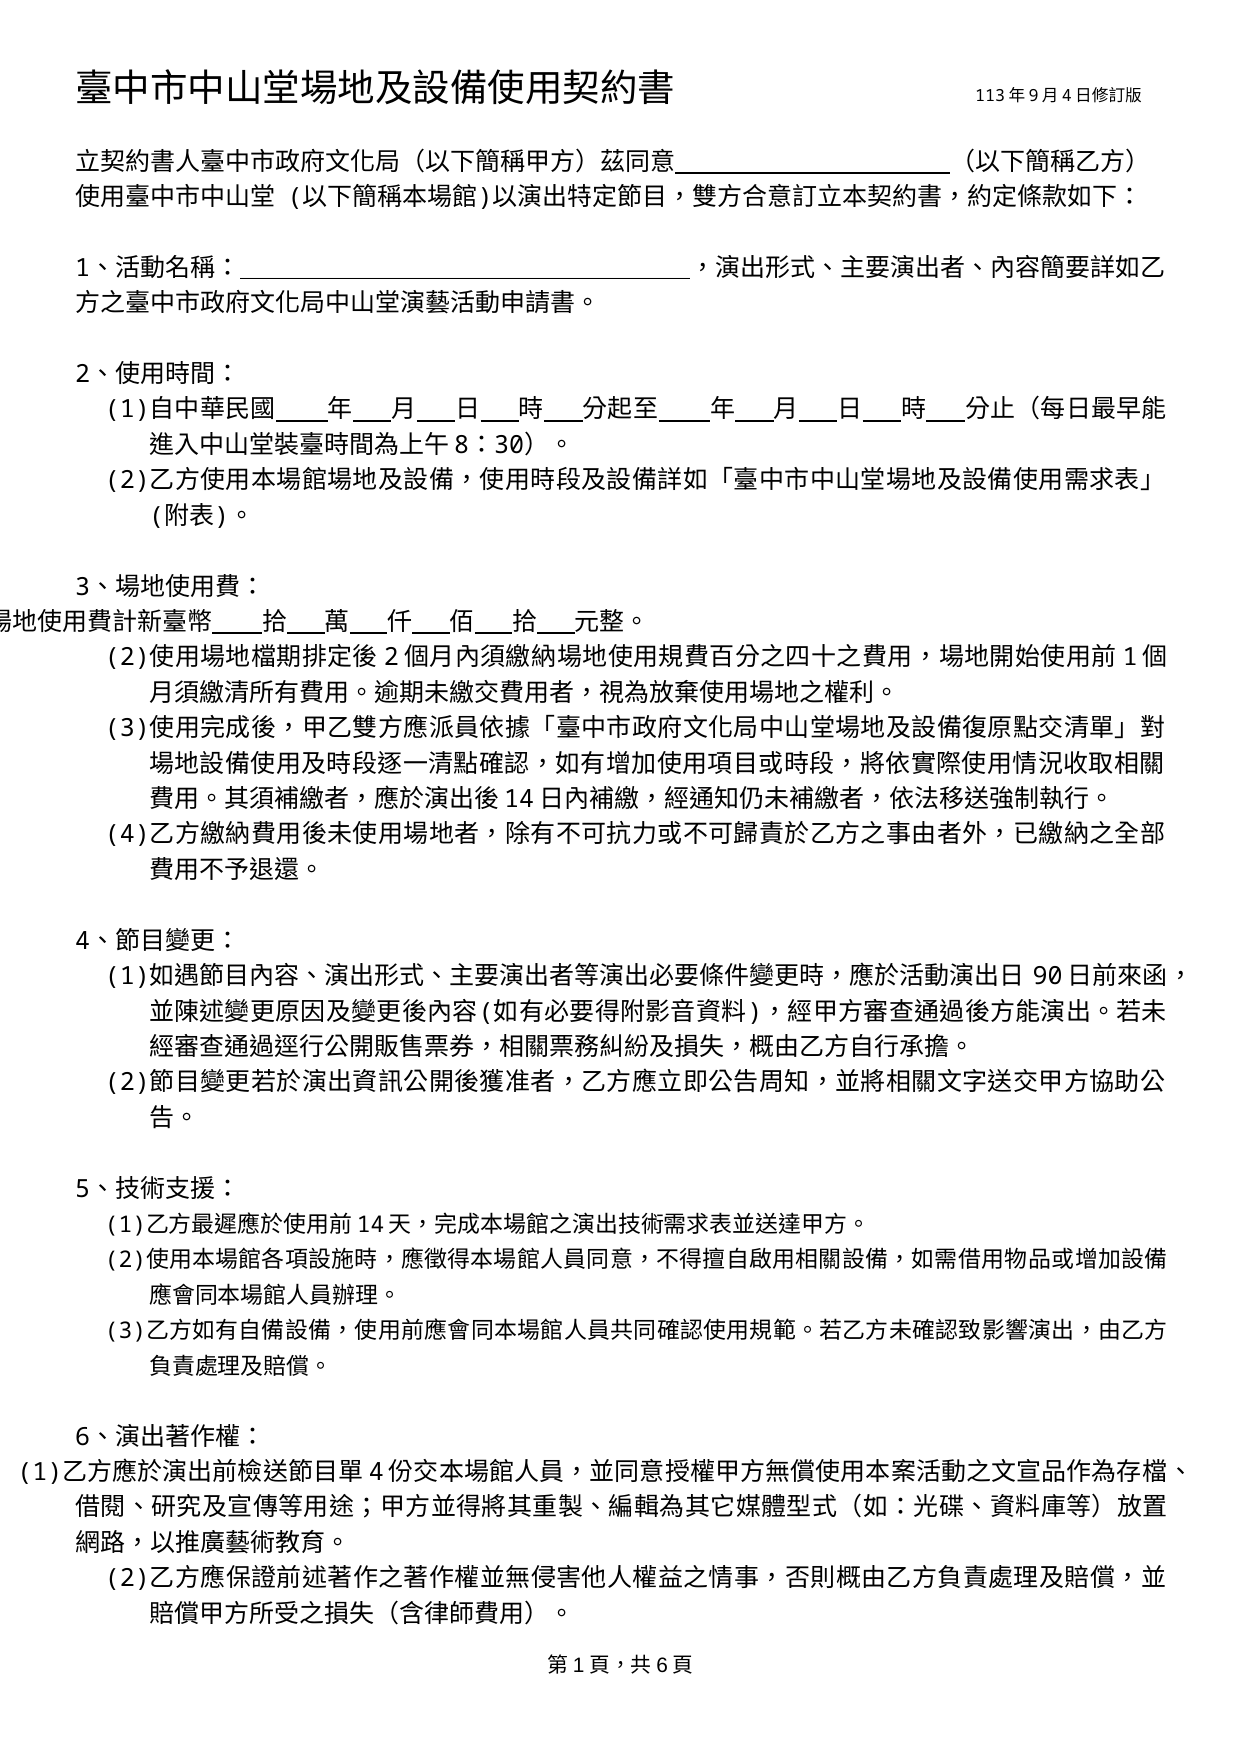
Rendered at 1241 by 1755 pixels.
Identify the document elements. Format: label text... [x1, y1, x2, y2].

list 如遇節目內容、演出形式、主要演出者等演出必要條件變更時，應於活動演出日90日前來函，並陳述變更原因及變更後內容(如有必要得附影音資料)，經甲方審查通過後方能演出。若未經審查通過逕行公開販售票券，相關票務糾紛及損失，概由乙方自行承擔。 [104, 956, 1168, 1062]
text 臺中市中山堂場地及設備使用契約書 113年9月4日修訂版 [75, 75, 1165, 108]
text 立契約書人臺中市政府文化局（以下簡稱甲方）茲同意 （以下簡稱乙方）使用臺中市中山堂 (以下簡稱本場館)以演出特定節目，雙方合意訂立本契約書，約定條款如下： [75, 142, 1168, 212]
list 演出著作權： [75, 1417, 1168, 1452]
list 自中華民國 年 月 日 時 分起至 年 月 日 時 分止（每日最早能進入中山堂裝臺時間為上午8：30）。 [104, 389, 1168, 460]
list 技術支援： [75, 1169, 1168, 1204]
list 節目變更若於演出資訊公開後獲准者，乙方應立即公告周知，並將相關文字送交甲方協助公告。 [104, 1062, 1168, 1133]
list 乙方應於演出前檢送節目單4份交本場館人員，並同意授權甲方無償使用本案活動之文宣品作為存檔、借閱、研究及宣傳等用途；甲方並得將其重製、編輯為其它媒體型式（如：光碟、資料庫等）放置網路，以推廣藝術教育。 [17, 1452, 1168, 1558]
list 使用本場館各項設施時，應徵得本場館人員同意，不得擅自啟用相關設備，如需借用物品或增加設備，應會同本場館人員辦理。 [104, 1239, 1168, 1310]
list 節目變更： [75, 921, 1168, 956]
list 活動名稱：＿＿＿＿＿＿＿＿＿＿＿＿＿＿＿＿＿＿，演出形式、主要演出者、內容簡要詳如乙方之臺中市政府文化局中山堂演藝活動申請書。 [75, 248, 1168, 319]
list 使用場地檔期排定後2個月內須繳納場地使用規費百分之四十之費用，場地開始使用前1個月須繳清所有費用。逾期未繳交費用者，視為放棄使用場地之權利。 [104, 637, 1168, 708]
list 乙方如有自備設備，使用前應會同本場館人員共同確認使用規範。若乙方未確認致影響演出，由乙方負責處理及賠償。 [104, 1310, 1168, 1381]
list 場地使用費計新臺幣 拾 萬 仟 佰 拾 元整。 [0, 602, 1168, 637]
list 乙方最遲應於使用前14天，完成本場館之演出技術需求表並送達甲方。 [104, 1204, 1168, 1239]
list 乙方繳納費用後未使用場地者，除有不可抗力或不可歸責於乙方之事由者外，已繳納之全部費用不予退還。 [104, 814, 1168, 885]
list 乙方使用本場館場地及設備，使用時段及設備詳如「臺中市中山堂場地及設備使用需求表」(附表)。 [104, 460, 1168, 531]
list 乙方應保證前述著作之著作權並無侵害他人權益之情事，否則概由乙方負責處理及賠償，並賠償甲方所受之損失（含律師費用）。 [104, 1558, 1168, 1629]
list 場地使用費： [75, 567, 1168, 602]
list 使用時間： [75, 354, 1168, 389]
list 使用完成後，甲乙雙方應派員依據「臺中市政府文化局中山堂場地及設備復原點交清單」對場地設備使用及時段逐一清點確認，如有增加使用項目或時段，將依實際使用情況收取相關費用。其須補繳者，應於演出後14日內補繳，經通知仍未補繳者，依法移送強制執行。 [104, 708, 1168, 814]
